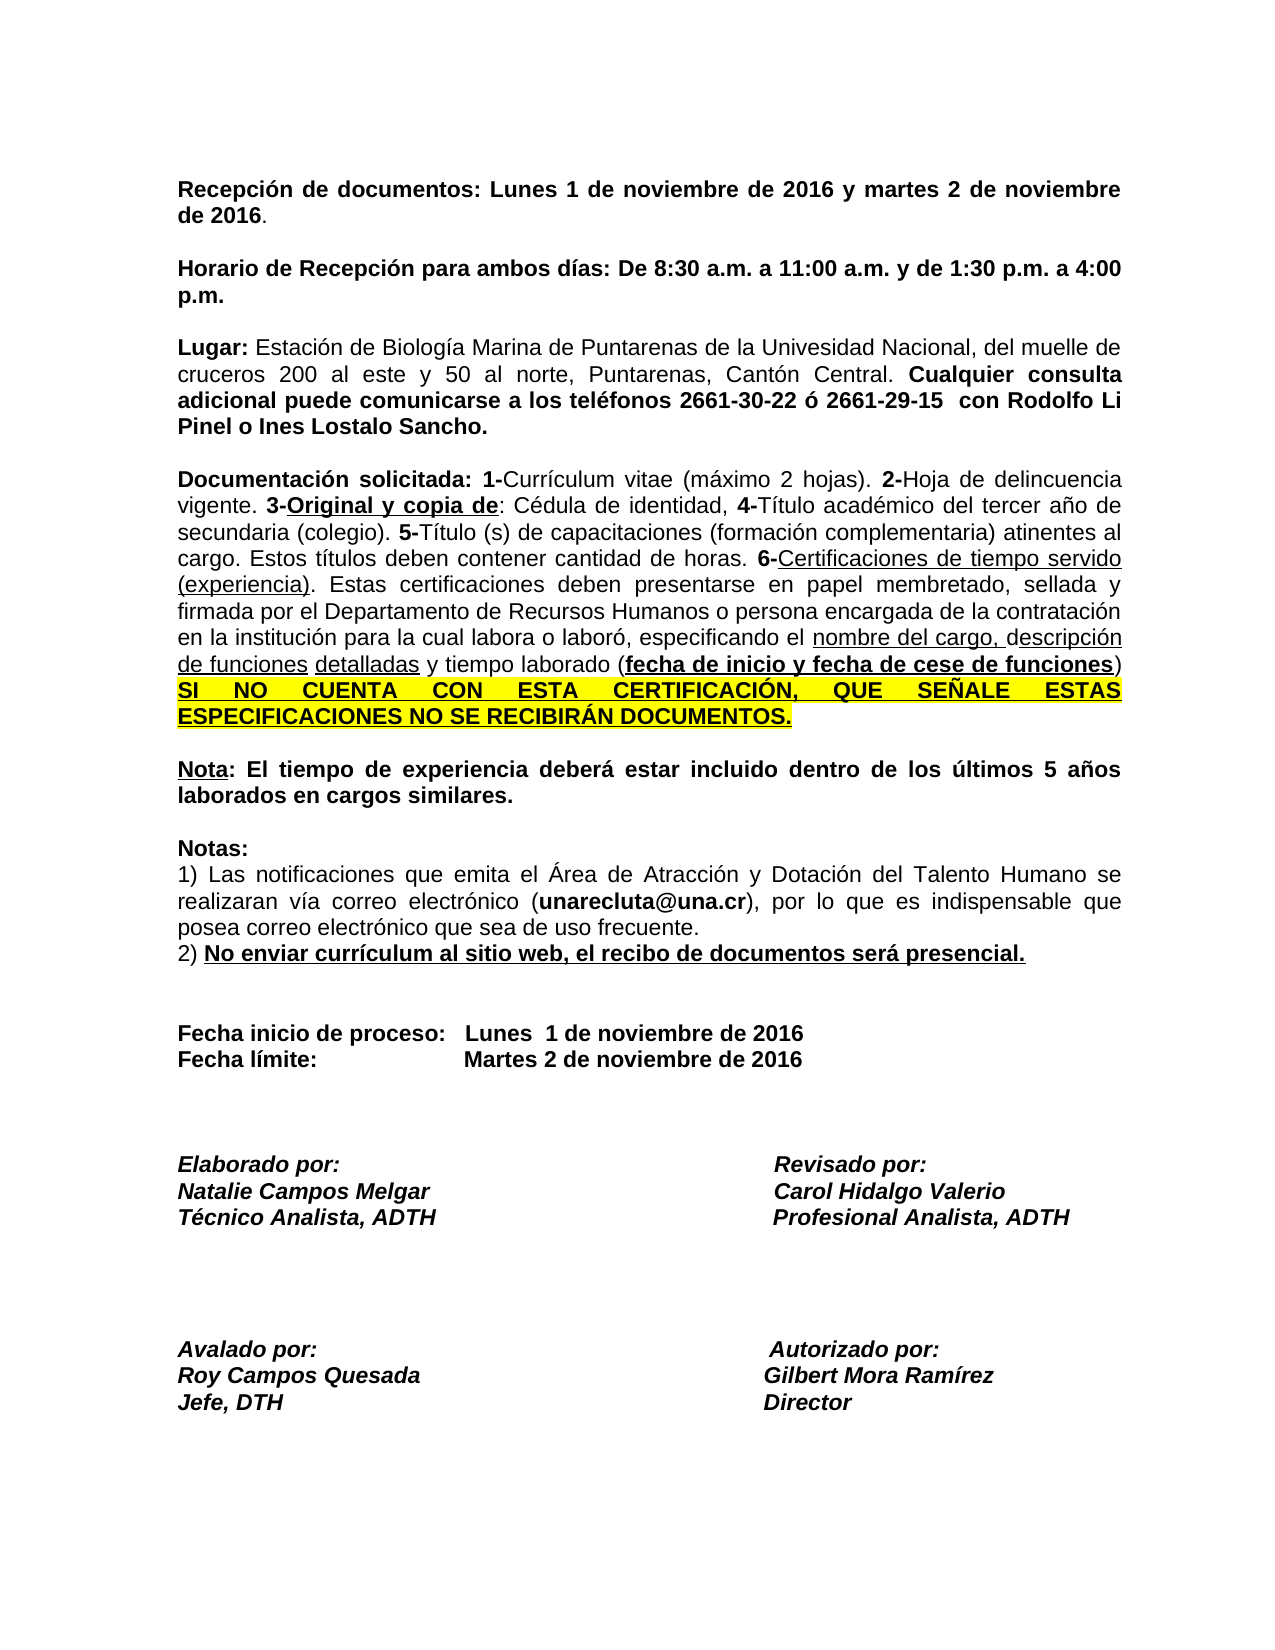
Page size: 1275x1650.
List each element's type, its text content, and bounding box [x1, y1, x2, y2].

text Nota: El tiempo de experiencia deberá estar incluido dentro de los últimos 5 años laborados en cargos similares. [177, 756, 1122, 809]
text ESPECIFICACIONES NO SE RECIBIRÁN DOCUMENTOS. [177, 701, 1122, 729]
text Avalado por: Autorizado por: [177, 1336, 1122, 1362]
text Técnico Analista, ADTH Profesional Analista, ADTH [177, 1204, 1122, 1230]
text Horario de Recepción para ambos días: De 8:30 a.m. a 11:00 a.m. y de 1:30 p.m. a 4:00 p.m. [177, 255, 1122, 308]
text 1) Las notificaciones que emita el Área de Atracción y Dotación del Talento Humano se realizaran vía correo electrónico (unarecluta@una.cr), por lo que es indispensable que posea correo electrónico que sea de uso frecuente. [177, 861, 1122, 940]
text Fecha límite: Martes 2 de noviembre de 2016 [177, 1046, 1122, 1072]
text Jefe, DTH Director [177, 1388, 1122, 1415]
text Recepción de documentos: Lunes 1 de noviembre de 2016 y martes 2 de noviembre de 2016. [177, 176, 1122, 229]
text Elaborado por: Revisado por: [177, 1151, 1122, 1178]
text Roy Campos Quesada Gilbert Mora Ramírez [177, 1362, 1122, 1388]
text Lugar: Estación de Biología Marina de Puntarenas de la Univesidad Nacional, del muelle de cruceros 200 al este y 50 al norte, Puntarenas, Cantón Central. Cualquier consulta adicional puede comunicarse a los teléfonos 2661-30-22 ó 2661-29-15 con Rodolfo Li Pinel o Ines Lostalo Sancho. [177, 334, 1122, 440]
text Natalie Campos Melgar Carol Hidalgo Valerio [177, 1178, 1122, 1204]
text Notas: [177, 835, 1122, 861]
text 2) No enviar currículum al sitio web, el recibo de documentos será presencial. [177, 940, 1122, 967]
text Fecha inicio de proceso: Lunes 1 de noviembre de 2016 [177, 1019, 1122, 1046]
text Documentación solicitada: 1-Currículum vitae (máximo 2 hojas). 2-Hoja de delincuencia vigente. 3-Original y copia de: Cédula de identidad, 4-Título académico del tercer año de secundaria (colegio). 5-Título (s) de capacitaciones (formación complementaria) atinentes al cargo. Estos títulos deben contener cantidad de horas. 6-Certificaciones de tiempo servido (experiencia). Estas certificaciones deben presentarse en papel membretado, sellada y firmada por el Departamento de Recursos Humanos o persona encargada de la contratación en la institución para la cual labora o laboró, especificando el nombre del cargo, descripción de funciones detalladas y tiempo laborado (fecha de inicio y fecha de cese de funciones) SI NO CUENTA CON ESTA CERTIFICACIÓN, QUE SEÑALE ESTAS [177, 466, 1122, 700]
